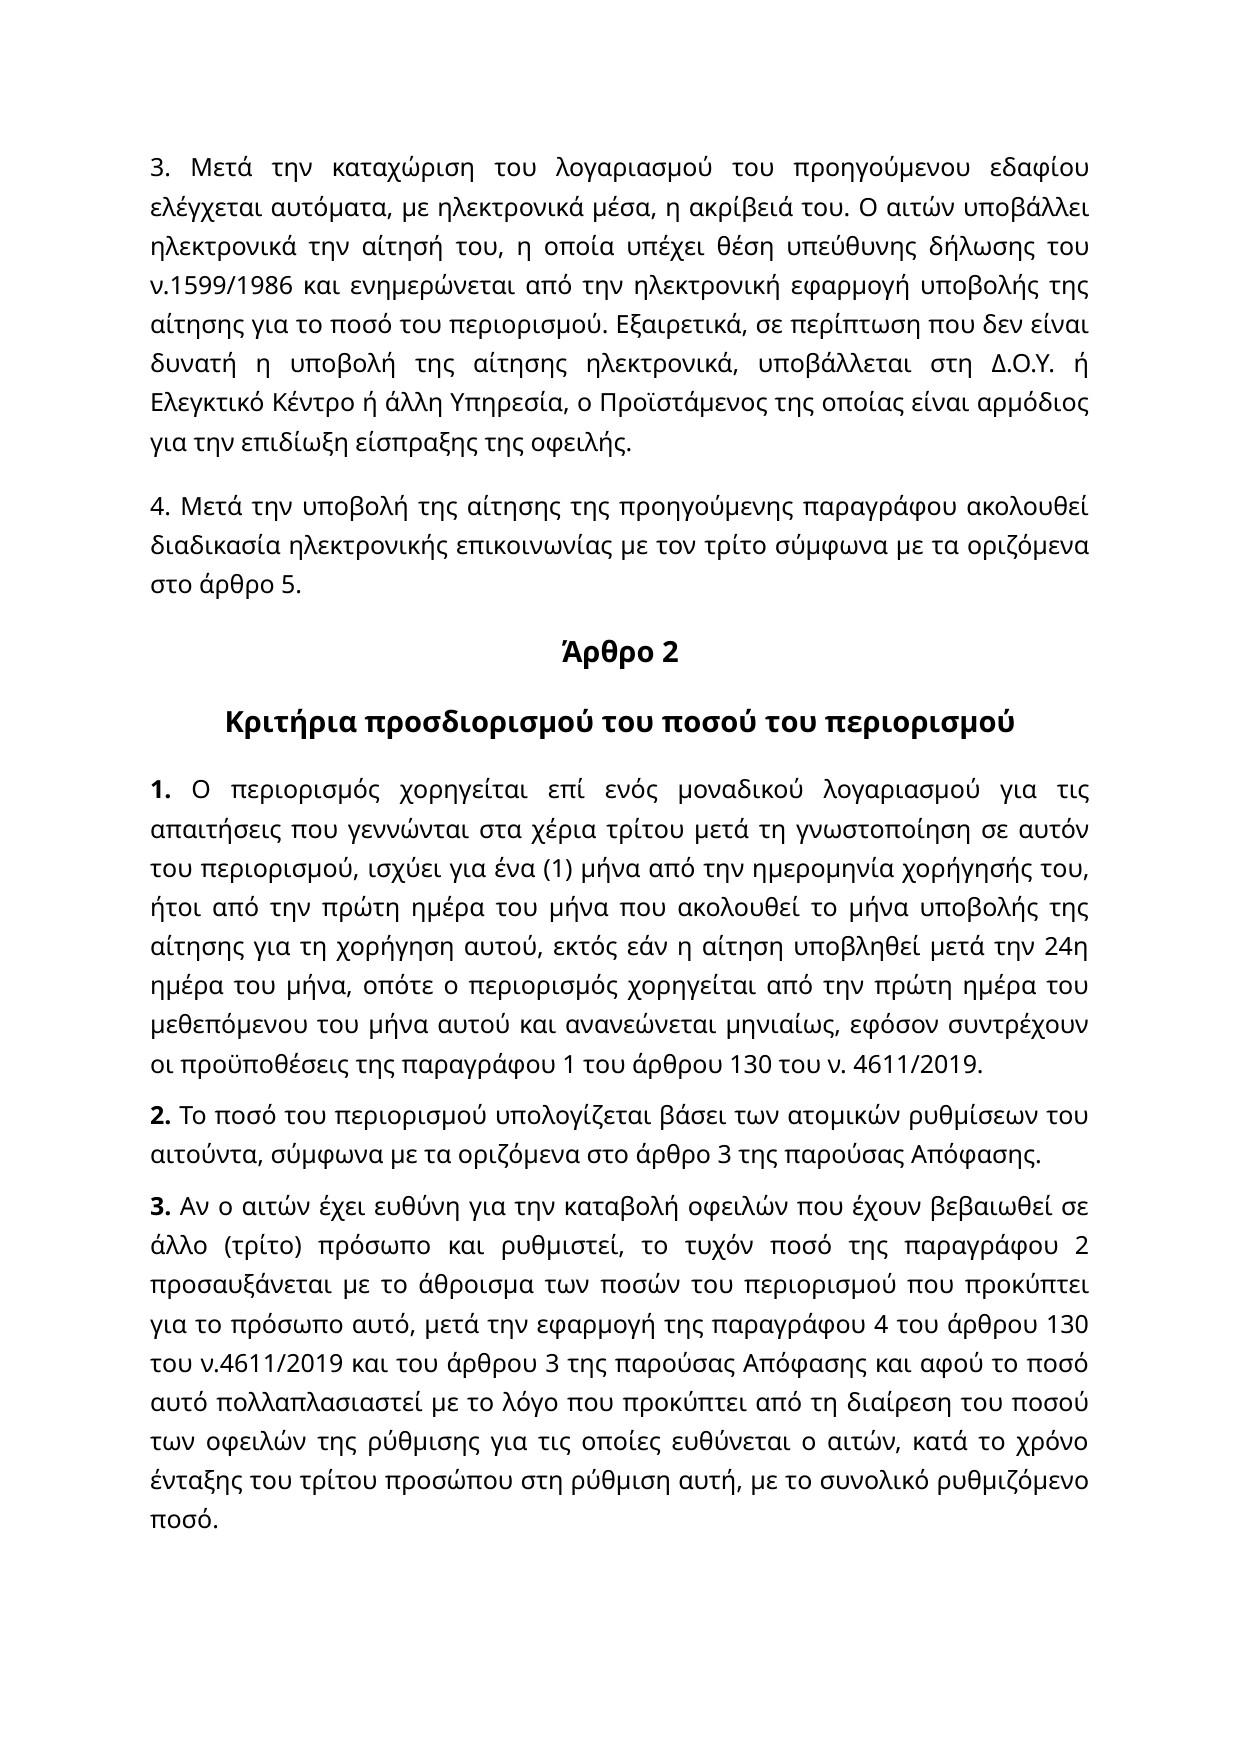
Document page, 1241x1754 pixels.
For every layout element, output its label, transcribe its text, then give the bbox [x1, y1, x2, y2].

text 1. Ο περιορισμός χορηγείται επί ενός μοναδικού λογαριασμού για τις απαιτήσεις που γεννώνται στα χέρια τρίτου μετά τη γνωστοποίηση σε αυτόν του περιορισμού, ισχύει για ένα (1) μήνα από την ημερομηνία χορήγησής του, ήτοι από την πρώτη ημέρα του μήνα που ακολουθεί το μήνα υποβολής της αίτησης για τη χορήγηση αυτού, εκτός εάν η αίτηση υποβληθεί μετά την 24η ημέρα του μήνα, οπότε ο περιορισμός χορηγείται από την πρώτη ημέρα του μεθεπόμενου του μήνα αυτού και ανανεώνεται μηνιαίως, εφόσον συντρέχουν οι προϋποθέσεις της παραγράφου 1 του άρθρου 130 του ν. 4611/2019. [150, 772, 1090, 1080]
subtitle Άρθρο 2 [150, 631, 1090, 671]
subtitle Κριτήρια προσδιορισμού του ποσού του περιορισμού [150, 701, 1090, 741]
text 2. Το ποσό του περιορισμού υπολογίζεται βάσει των ατομικών ρυθμίσεων του αιτούντα, σύμφωνα με τα οριζόμενα στο άρθρο 3 της παρούσας Απόφασης. [150, 1098, 1090, 1171]
text 3. Αν ο αιτών έχει ευθύνη για την καταβολή οφειλών που έχουν βεβαιωθεί σε άλλο (τρίτο) πρόσωπο και ρυθμιστεί, το τυχόν ποσό της παραγράφου 2 προσαυξάνεται με το άθροισμα των ποσών του περιορισμού που προκύπτει για το πρόσωπο αυτό, μετά την εφαρμογή της παραγράφου 4 του άρθρου 130 του ν.4611/2019 και του άρθρου 3 της παρούσας Απόφασης και αφού το ποσό αυτό πολλαπλασιαστεί με το λόγο που προκύπτει από τη διαίρεση του ποσού των οφειλών της ρύθμισης για τις οποίες ευθύνεται ο αιτών, κατά το χρόνο ένταξης του τρίτου προσώπου στη ρύθμιση αυτή, με το συνολικό ρυθμιζόμενο ποσό. [150, 1189, 1090, 1536]
text 4. Μετά την υποβολή της αίτησης της προηγούμενης παραγράφου ακολουθεί διαδικασία ηλεκτρονικής επικοινωνίας με τον τρίτο σύμφωνα με τα οριζόμενα στο άρθρο 5. [150, 488, 1090, 601]
text 3. Μετά την καταχώριση του λογαριασμού του προηγούμενου εδαφίου ελέγχεται αυτόματα, με ηλεκτρονικά μέσα, η ακρίβειά του. Ο αιτών υποβάλλει ηλεκτρονικά την αίτησή του, η οποία υπέχει θέση υπεύθυνης δήλωσης του ν.1599/1986 και ενημερώνεται από την ηλεκτρονική εφαρμογή υποβολής της αίτησης για το ποσό του περιορισμού. Εξαιρετικά, σε περίπτωση που δεν είναι δυνατή η υποβολή της αίτησης ηλεκτρονικά, υποβάλλεται στη Δ.Ο.Υ. ή Ελεγκτικό Κέντρο ή άλλη Υπηρεσία, ο Προϊστάμενος της οποίας είναι αρμόδιος για την επιδίωξη είσπραξης της οφειλής. [150, 150, 1090, 458]
